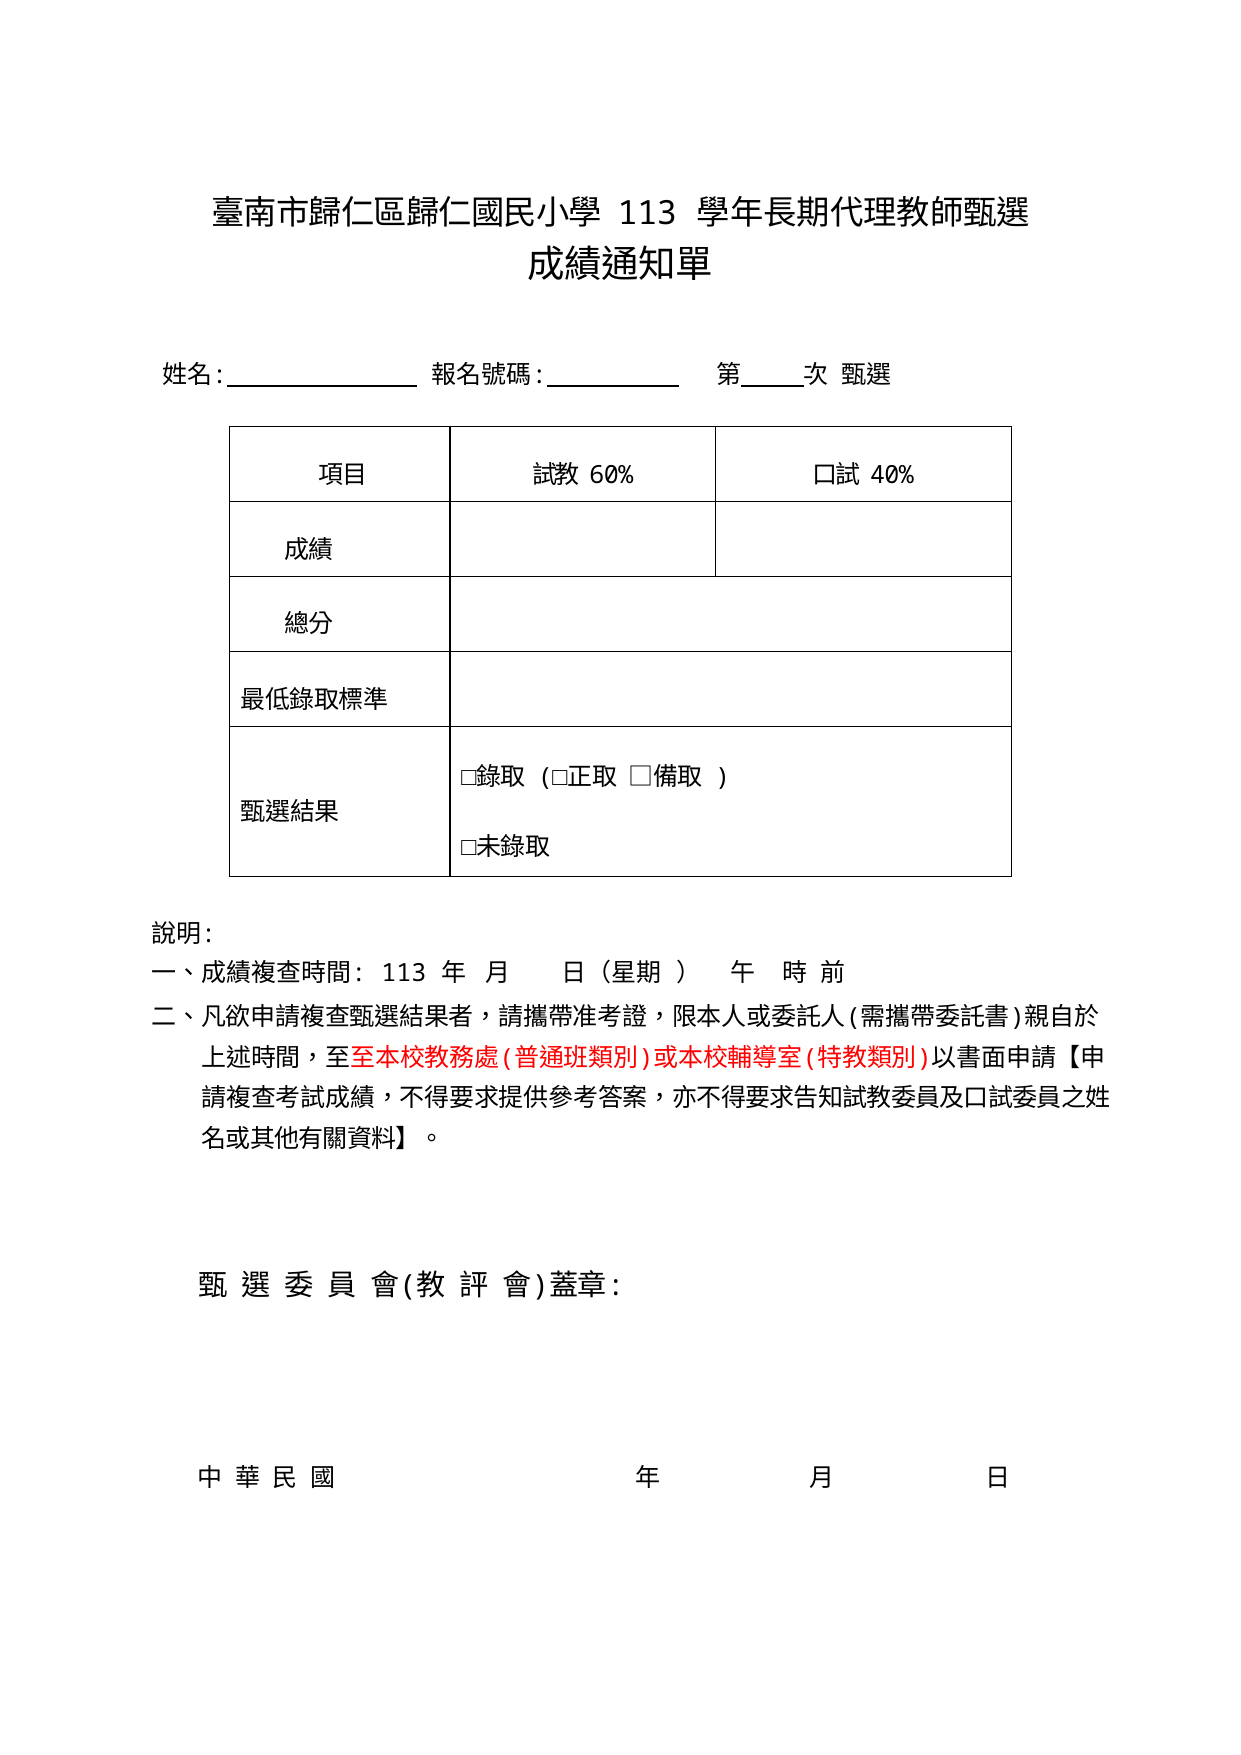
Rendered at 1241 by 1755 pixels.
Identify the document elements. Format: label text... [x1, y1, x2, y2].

table_header 試教 60% [451, 427, 715, 501]
text 二、凡欲申請複查甄選結果者，請攜帶准考證，限本人或委託人(需攜帶委託書)親自於 上述時間，至至本校教務處(普通班類別)或本校輔導室(特教類別)以書面申請【申請複查考試成績，不得要求提供參考答案，亦不得要求告知試教委員及口試委員之姓名或其他有關資料】。 [151, 997, 1127, 1154]
table_cell [451, 502, 715, 576]
table_cell [716, 502, 1011, 576]
text 甄 選 委 員 會(教 評 會)蓋章: [198, 1262, 1188, 1304]
text 一、成績複查時間: 113 年 月 日（星期 ） 午 時 前 [151, 952, 1188, 989]
table_cell 總分 [230, 577, 449, 651]
text 成績通知單 [52, 234, 1188, 288]
text 臺南市歸仁區歸仁國民小學 113 學年長期代理教師甄選 [52, 185, 1188, 234]
table_cell 成績 [230, 502, 449, 576]
table_header 口試 40% [716, 427, 1011, 501]
table_header 項目 [230, 427, 449, 501]
table_cell 最低錄取標準 [230, 652, 449, 726]
table_cell [451, 652, 1011, 726]
table_cell □錄取 (□正取 □備取 ) □未錄取 [451, 727, 1011, 876]
text 中 華 民 國 年 月 日 [197, 1457, 1188, 1494]
text 姓名: 報名號碼: 第 次 甄選 [162, 354, 1188, 391]
table_cell 甄選結果 [230, 727, 449, 876]
table_cell [451, 577, 1011, 651]
text 說明: [151, 914, 1188, 950]
